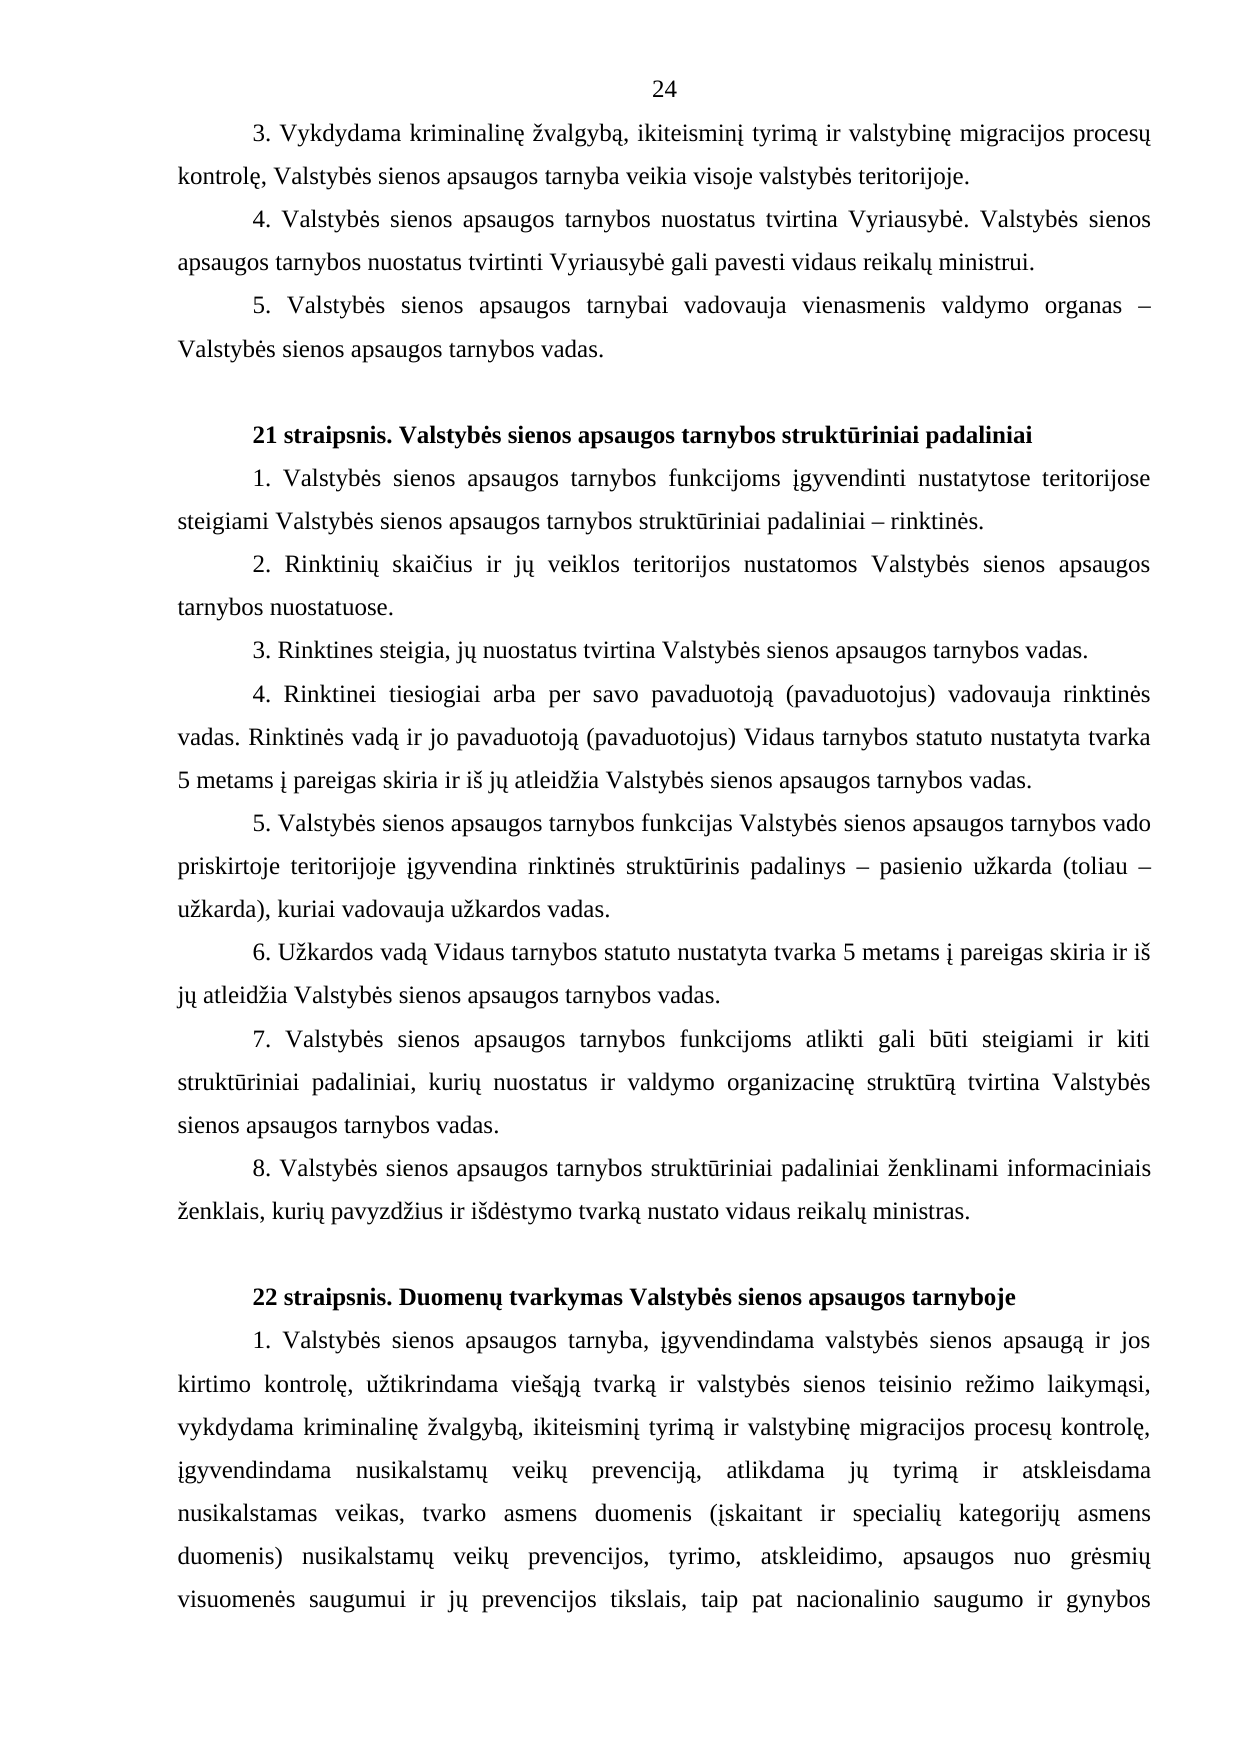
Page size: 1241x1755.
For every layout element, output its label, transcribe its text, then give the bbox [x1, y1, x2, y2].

text 5. Valstybės sienos apsaugos tarnybos funkcijas Valstybės sienos apsaugos tarnybos vado priskirtoje teritorijoje įgyvendina rinktinės struktūrinis padalinys – pasienio užkarda (toliau – užkarda), kuriai vadovauja užkardos vadas. [177, 808, 1152, 923]
text 1. Valstybės sienos apsaugos tarnyba, įgyvendindama valstybės sienos apsaugą ir jos kirtimo kontrolę, užtikrindama viešąją tvarką ir valstybės sienos teisinio režimo laikymąsi, vykdydama kriminalinę žvalgybą, ikiteisminį tyrimą ir valstybinę migracijos procesų kontrolę, įgyvendindama nusikalstamų veikų prevenciją, atlikdama jų tyrimą ir atskleisdama nusikalstamas veikas, tvarko asmens duomenis (įskaitant ir specialių kategorijų asmens duomenis) nusikalstamų veikų prevencijos, tyrimo, atskleidimo, apsaugos nuo grėsmių visuomenės saugumui ir jų prevencijos tikslais, taip pat nacionalinio saugumo ir gynybos [177, 1326, 1152, 1613]
text 3. Vykdydama kriminalinę žvalgybą, ikiteisminį tyrimą ir valstybinę migracijos procesų kontrolę, Valstybės sienos apsaugos tarnyba veikia visoje valstybės teritorijoje. [177, 118, 1152, 190]
text 21 straipsnis. Valstybės sienos apsaugos tarnybos struktūriniai padaliniai [177, 420, 1152, 449]
text 4. Rinktinei tiesiogiai arba per savo pavaduotoją (pavaduotojus) vadovauja rinktinės vadas. Rinktinės vadą ir jo pavaduotoją (pavaduotojus) Vidaus tarnybos statuto nustatyta tvarka 5 metams į pareigas skiria ir iš jų atleidžia Valstybės sienos apsaugos tarnybos vadas. [177, 679, 1152, 794]
text 4. Valstybės sienos apsaugos tarnybos nuostatus tvirtina Vyriausybė. Valstybės sienos apsaugos tarnybos nuostatus tvirtinti Vyriausybė gali pavesti vidaus reikalų ministrui. [177, 204, 1152, 276]
text 6. Užkardos vadą Vidaus tarnybos statuto nustatyta tvarka 5 metams į pareigas skiria ir iš jų atleidžia Valstybės sienos apsaugos tarnybos vadas. [177, 937, 1152, 1009]
text 2. Rinktinių skaičius ir jų veiklos teritorijos nustatomos Valstybės sienos apsaugos tarnybos nuostatuose. [177, 549, 1152, 621]
text 22 straipsnis. Duomenų tvarkymas Valstybės sienos apsaugos tarnyboje [177, 1282, 1152, 1311]
text 3. Rinktines steigia, jų nuostatus tvirtina Valstybės sienos apsaugos tarnybos vadas. [177, 636, 1152, 664]
text 8. Valstybės sienos apsaugos tarnybos struktūriniai padaliniai ženklinami informaciniais ženklais, kurių pavyzdžius ir išdėstymo tvarką nustato vidaus reikalų ministras. [177, 1153, 1152, 1225]
text 5. Valstybės sienos apsaugos tarnybai vadovauja vienasmenis valdymo organas – Valstybės sienos apsaugos tarnybos vadas. [177, 291, 1152, 362]
text 7. Valstybės sienos apsaugos tarnybos funkcijoms atlikti gali būti steigiami ir kiti struktūriniai padaliniai, kurių nuostatus ir valdymo organizacinę struktūrą tvirtina Valstybės sienos apsaugos tarnybos vadas. [177, 1024, 1152, 1139]
text 1. Valstybės sienos apsaugos tarnybos funkcijoms įgyvendinti nustatytose teritorijose steigiami Valstybės sienos apsaugos tarnybos struktūriniai padaliniai – rinktinės. [177, 463, 1152, 535]
